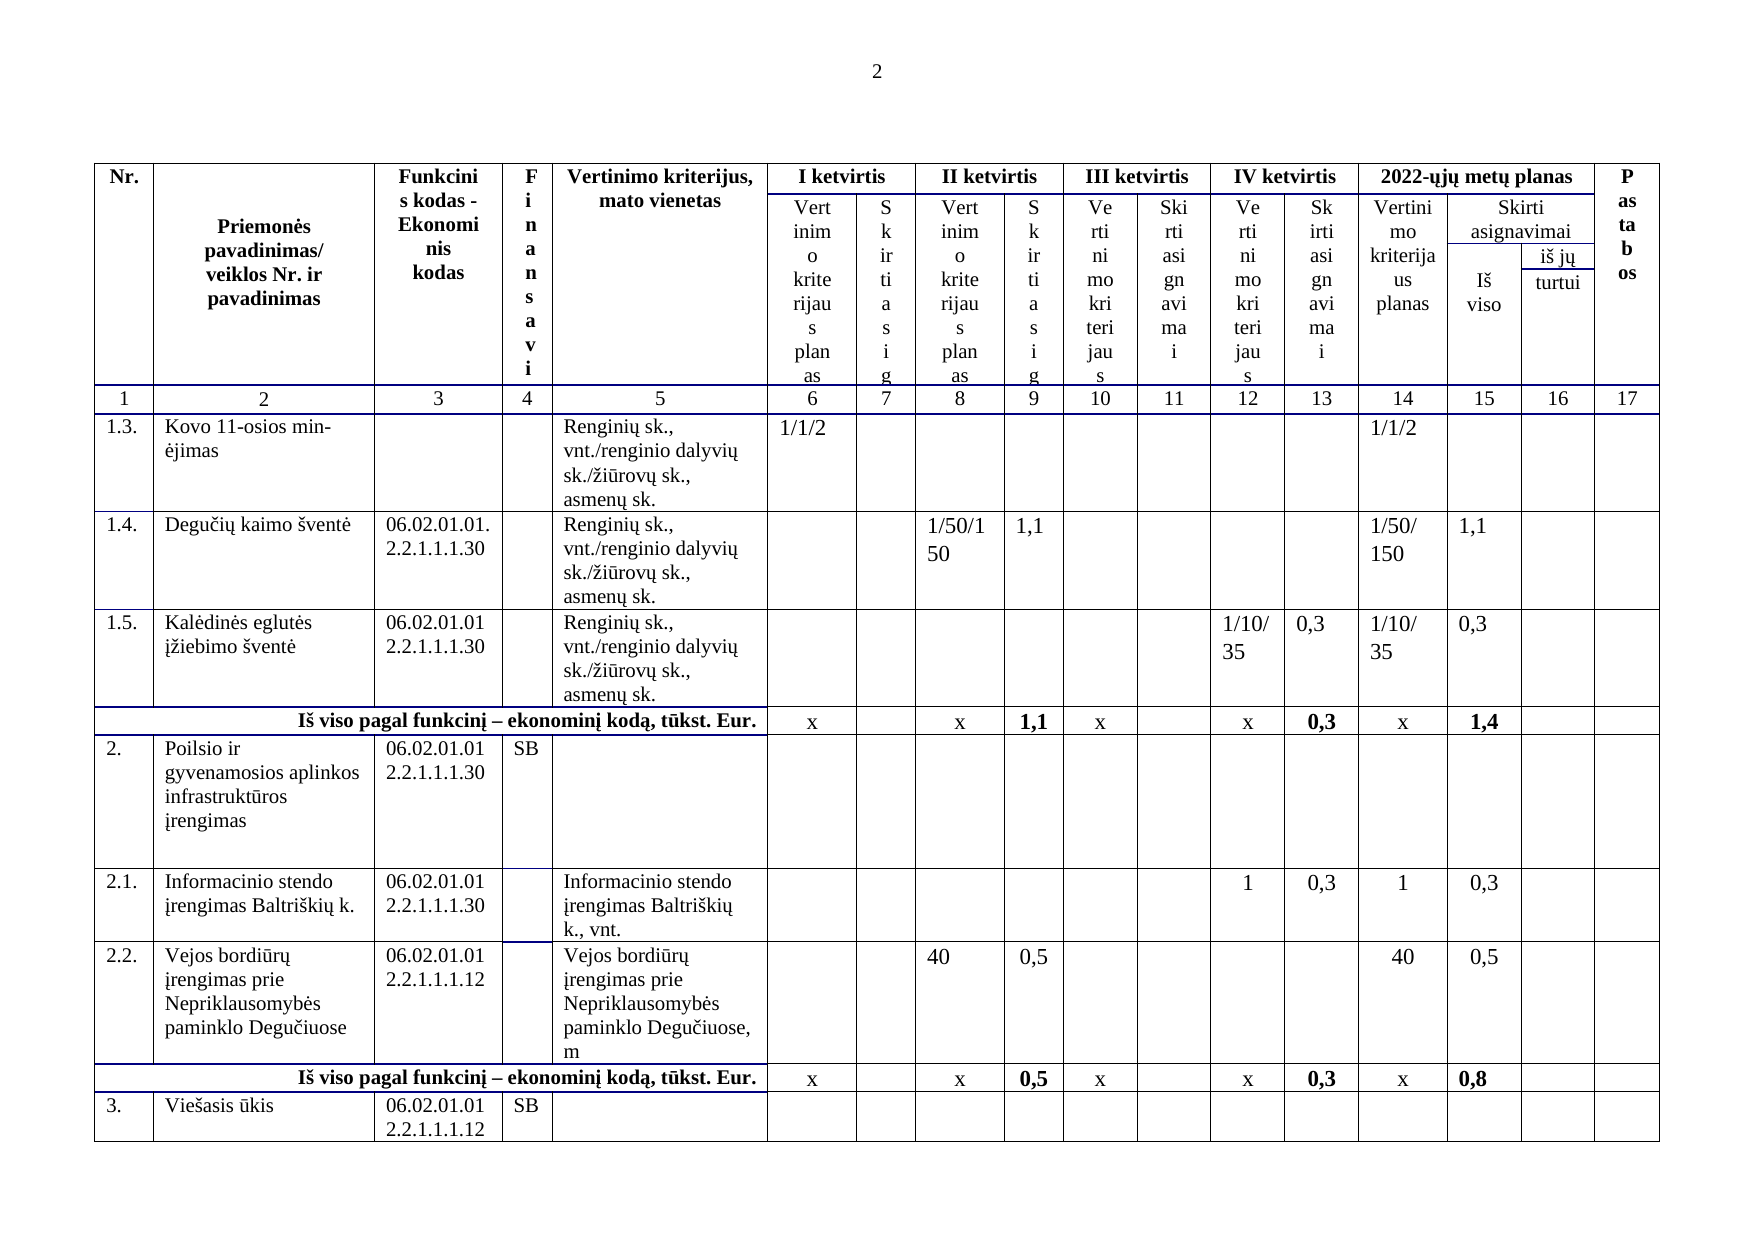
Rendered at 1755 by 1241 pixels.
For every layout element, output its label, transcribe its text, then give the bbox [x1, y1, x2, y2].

table_cell 0,5 [1448, 942, 1521, 1063]
table_cell Renginių sk., vnt./renginio dalyvių sk./žiūrovų sk., asmenų sk. [553, 415, 767, 511]
table_cell [1285, 512, 1358, 608]
table_cell [857, 512, 915, 608]
table_cell 1,1 [1005, 512, 1063, 608]
table_cell 0,5 [1005, 942, 1063, 1063]
table_cell Vertinimo kriterijaus planas [1211, 195, 1284, 384]
table_cell [1595, 415, 1659, 511]
table_cell Renginių sk., vnt./renginio dalyvių sk./žiūrovų sk., asmenų sk. [553, 512, 767, 608]
table_cell [503, 512, 552, 608]
table_cell Skirti asignavimai [857, 195, 915, 384]
table_cell [1211, 1092, 1284, 1141]
table_cell 40 [1359, 942, 1447, 1063]
table_cell x [916, 707, 1004, 734]
table_cell 3 [375, 386, 502, 413]
table_cell [857, 1092, 915, 1141]
table_cell [1285, 735, 1358, 867]
table_cell Informacinio stendo įrengimas Baltriškių k., vnt. [553, 869, 767, 941]
table_cell Vertinimo kriterijaus planas [1359, 195, 1447, 384]
table_cell [1522, 735, 1594, 867]
table_cell [1522, 869, 1594, 941]
table_header Finansavimo šaltiniai [503, 164, 552, 384]
table_cell [1448, 1092, 1521, 1141]
table_cell [1595, 735, 1659, 867]
table_cell [916, 415, 1004, 511]
table_cell [1359, 735, 1447, 867]
table_cell turtui [1522, 270, 1594, 384]
table_cell 6 [768, 386, 856, 413]
table_cell [1595, 610, 1659, 706]
table_cell [1595, 707, 1659, 734]
table_cell [1359, 1092, 1447, 1141]
table_cell [1138, 942, 1210, 1063]
table_cell [1064, 942, 1137, 1063]
table_cell 1 [1359, 869, 1447, 941]
table_cell 1,4 [1448, 707, 1521, 734]
table_cell 1 [1211, 869, 1284, 941]
table_cell x [1064, 707, 1137, 734]
table_cell 12 [1211, 386, 1284, 413]
table_cell [1211, 415, 1284, 511]
table_cell Poilsio ir gyvenamosios aplinkos infrastruktūros įrengimas [154, 736, 374, 867]
table_cell 0,3 [1285, 707, 1358, 734]
table_cell 1/10/ 35 [1359, 610, 1447, 706]
table_cell Iš viso pagal funkcinį – ekonominį kodą, tūkst. Eur. [95, 708, 767, 734]
table_cell [1522, 512, 1594, 608]
table_cell [1285, 942, 1358, 1063]
table_cell [857, 1064, 915, 1091]
table_cell [1211, 942, 1284, 1063]
table_cell x [1359, 707, 1447, 734]
table_cell 1/10/35 [1211, 610, 1284, 706]
table_cell 06.02.01.01 2.2.1.1.1.30 [375, 736, 502, 867]
table_cell x [768, 1064, 856, 1091]
table_cell [1448, 735, 1521, 867]
table_cell [1064, 1092, 1137, 1141]
table_cell Vertinimo kriterijaus planas [1064, 195, 1137, 384]
table_cell 9 [1005, 386, 1063, 413]
table_cell 17 [1595, 386, 1659, 413]
table_cell 40 [916, 942, 1004, 1063]
table_cell 14 [1359, 386, 1447, 413]
table_cell 1/1/2 [1359, 415, 1447, 511]
table_cell [857, 869, 915, 941]
table_cell 2 [154, 386, 374, 413]
table_cell [1285, 1092, 1358, 1141]
table_cell x [1064, 1064, 1137, 1091]
table_cell 13 [1285, 386, 1358, 413]
table_cell Skirti asignavimai [1138, 195, 1210, 384]
table_cell [1064, 610, 1137, 706]
table_cell 06.02.01.01 2.2.1.1.1.30 [375, 869, 502, 941]
table_cell [1522, 1092, 1594, 1141]
table_cell Kovo 11-osios min-ėjimas [154, 415, 374, 511]
table_header Nr. [95, 164, 153, 384]
table_cell 1,1 [1448, 512, 1521, 608]
table_cell 11 [1138, 386, 1210, 413]
table_header II ketvirtis [916, 164, 1063, 193]
table_cell SB [503, 1093, 552, 1141]
table_cell [857, 942, 915, 1063]
table_cell 1.5. [95, 610, 153, 706]
table_cell [857, 610, 915, 706]
table_header Priemonės pavadinimas/ veiklos Nr. ir pavadinimas [154, 164, 374, 384]
table_cell [1064, 869, 1137, 941]
table_cell [1595, 1092, 1659, 1141]
table_cell Skirti asignavimai [1448, 195, 1594, 243]
table_cell Iš viso pagal funkcinį – ekonominį kodą, tūkst. Eur. [95, 1065, 767, 1091]
table_cell 1 [95, 386, 153, 413]
table_cell [1064, 415, 1137, 511]
table_cell [1064, 512, 1137, 608]
table_cell [1138, 512, 1210, 608]
table_cell Renginių sk., vnt./renginio dalyvių sk./žiūrovų sk., asmenų sk. [553, 610, 767, 706]
table_cell 0,3 [1285, 869, 1358, 941]
table_cell [1595, 1064, 1659, 1091]
table_cell x [768, 707, 856, 734]
table_cell [1138, 1064, 1210, 1091]
table_cell 2.1. [95, 869, 153, 941]
table_cell Degučių kaimo šventė [154, 512, 374, 608]
table_cell 1/50/ 150 [1359, 512, 1447, 608]
table_cell 0,3 [1285, 610, 1358, 706]
table_cell 06.02.01.01 2.2.1.1.1.12 [375, 1093, 502, 1141]
table_cell 0,3 [1285, 1064, 1358, 1091]
table_cell x [1211, 707, 1284, 734]
table_cell 16 [1522, 386, 1594, 413]
table_cell [1522, 707, 1594, 734]
table_cell Vertinimo kriterijaus planas [768, 195, 856, 384]
table_cell [1138, 735, 1210, 867]
table_cell [1005, 869, 1063, 941]
table_cell [1595, 942, 1659, 1063]
table_cell [1005, 415, 1063, 511]
table_cell 2. [95, 736, 153, 867]
table_cell [768, 512, 856, 608]
table_cell [1005, 735, 1063, 867]
table_header IV ketvirtis [1211, 164, 1358, 193]
table_cell [916, 1092, 1004, 1141]
table_cell [916, 610, 1004, 706]
table_cell Informacinio stendo įrengimas Baltriškių k. [154, 869, 374, 941]
table_cell Skirti asignavimai [1005, 195, 1063, 384]
table_cell Viešasis ūkis [154, 1093, 374, 1141]
table_cell [1211, 735, 1284, 867]
table_cell [1064, 735, 1137, 867]
table_cell [1448, 415, 1521, 511]
table_cell Vertinimo kriterijaus planas [916, 195, 1004, 384]
table_cell Vejos bordiūrų įrengimas prie Nepriklausomybės paminklo Degučiuose, m [553, 942, 767, 1063]
table_cell 4 [503, 386, 552, 413]
table_cell Iš viso [1448, 244, 1521, 384]
table_cell [1005, 610, 1063, 706]
table_cell [916, 735, 1004, 867]
table_cell [857, 707, 915, 734]
table_cell Kalėdinės eglutės įžiebimo šventė [154, 610, 374, 706]
table_cell [503, 415, 552, 511]
table_cell [1522, 942, 1594, 1063]
table_cell [916, 869, 1004, 941]
table_cell [768, 610, 856, 706]
table_cell 1/1/2 [768, 415, 856, 511]
table_cell [768, 1092, 856, 1141]
table_cell 0,5 [1005, 1064, 1063, 1091]
table_cell [768, 869, 856, 941]
table_cell 06.02.01.01. 2.2.1.1.1.30 [375, 512, 502, 608]
table_cell 8 [916, 386, 1004, 413]
table_cell Skirti asignavimai [1285, 195, 1358, 384]
table_cell 5 [553, 386, 767, 413]
table_cell [1211, 512, 1284, 608]
table_cell [375, 415, 502, 511]
table_cell [1522, 1064, 1594, 1091]
table_cell Vejos bordiūrų įrengimas prie Nepriklausomybės paminklo Degučiuose [154, 942, 374, 1063]
table_cell [553, 1093, 767, 1141]
table_cell [553, 736, 767, 867]
table_cell [1138, 1092, 1210, 1141]
table_cell 06.02.01.01 2.2.1.1.1.12 [375, 942, 502, 1063]
table_cell [503, 943, 552, 1063]
table_cell [1138, 415, 1210, 511]
table_cell x [1211, 1064, 1284, 1091]
table_cell [768, 942, 856, 1063]
table_cell 3. [95, 1093, 153, 1141]
table_cell x [1359, 1064, 1447, 1091]
table_cell [1005, 1092, 1063, 1141]
table_cell iš jų [1522, 244, 1594, 268]
table_cell [1595, 512, 1659, 608]
table_cell [1138, 610, 1210, 706]
table_cell 15 [1448, 386, 1521, 413]
table_header Funkcinis kodas - Ekonominis kodas [375, 164, 502, 384]
table_cell [857, 415, 915, 511]
table_cell 0,3 [1448, 869, 1521, 941]
table_cell 0,8 [1448, 1064, 1521, 1091]
table_header Vertinimo kriterijus, mato vienetas [553, 164, 767, 384]
table_cell 1,1 [1005, 707, 1063, 734]
table_cell [503, 869, 552, 941]
table_cell [857, 735, 915, 867]
table_cell SB [503, 736, 552, 867]
table_cell [768, 735, 856, 867]
table_cell 0,3 [1448, 610, 1521, 706]
table_cell [1595, 869, 1659, 941]
table_header I ketvirtis [768, 164, 915, 193]
table_cell [1138, 707, 1210, 734]
table_header Pastabos [1595, 164, 1659, 384]
table_cell 1.3. [95, 415, 153, 511]
table_cell [1138, 869, 1210, 941]
table_cell 7 [857, 386, 915, 413]
table_cell x [916, 1064, 1004, 1091]
table_cell [1522, 415, 1594, 511]
table_cell [503, 610, 552, 706]
table_cell [1285, 415, 1358, 511]
table_cell 06.02.01.01 2.2.1.1.1.30 [375, 610, 502, 706]
table_cell [1522, 610, 1594, 706]
table_cell 1.4. [95, 512, 153, 608]
table_header 2022-ųjų metų planas [1359, 164, 1594, 193]
table_header III ketvirtis [1064, 164, 1210, 193]
table_cell 1/50/150 [916, 512, 1004, 608]
table_cell 2.2. [95, 942, 153, 1063]
table_cell 10 [1064, 386, 1137, 413]
